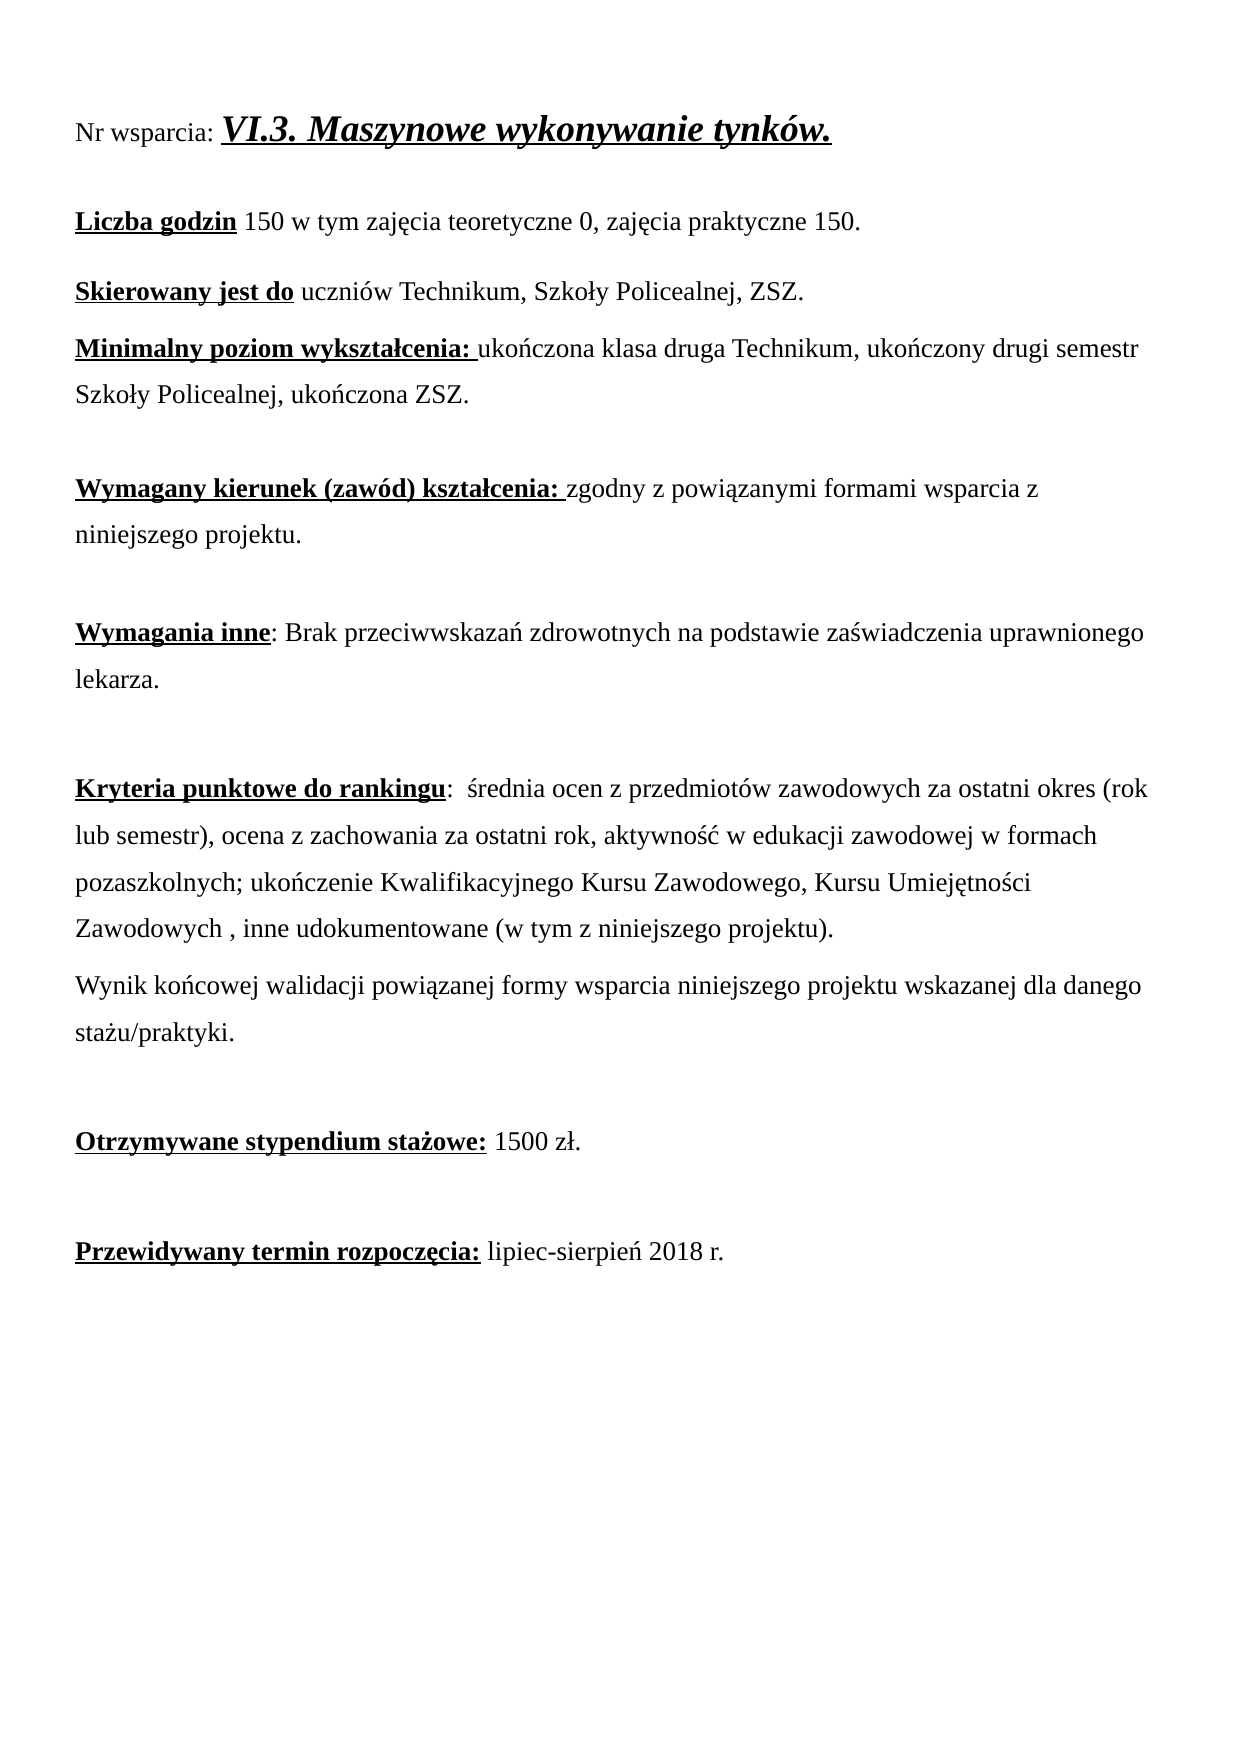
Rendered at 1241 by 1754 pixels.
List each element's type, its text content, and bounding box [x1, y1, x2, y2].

text Otrzymywane stypendium stażowe: 1500 zł. [75, 1126, 1165, 1157]
text Nr wsparcia: VI.3. Maszynowe wykonywanie tynków. [75, 106, 1165, 149]
text Kryteria punktowe do rankingu: średnia ocen z przedmiotów zawodowych za ostatni okres (rok lub semestr), ocena z zachowania za ostatni rok, aktywność w edukacji zawodowej w formach pozaszkolnych; ukończenie Kwalifikacyjnego Kursu Zawodowego, Kursu Umiejętności Zawodowych , inne udokumentowane (w tym z niniejszego projektu). [75, 772, 1165, 943]
text Przewidywany termin rozpoczęcia: lipiec-sierpień 2018 r. [75, 1235, 1165, 1266]
text Wynik końcowej walidacji powiązanej formy wsparcia niniejszego projektu wskazanej dla danego stażu/praktyki. [75, 969, 1165, 1047]
text Minimalny poziom wykształcenia: ukończona klasa druga Technikum, ukończony drugi semestr Szkoły Policealnej, ukończona ZSZ. Wymagany kierunek (zawód) kształcenia: zgodny z powiązanymi formami wsparcia z niniejszego projektu. [75, 332, 1165, 592]
text Liczba godzin 150 w tym zajęcia teoretyczne 0, zajęcia praktyczne 150. [75, 205, 1165, 264]
text Skierowany jest do uczniów Technikum, Szkoły Policealnej, ZSZ. [75, 275, 1165, 306]
text Wymagania inne: Brak przeciwwskazań zdrowotnych na podstawie zaświadczenia uprawnionego lekarza. [75, 616, 1165, 694]
